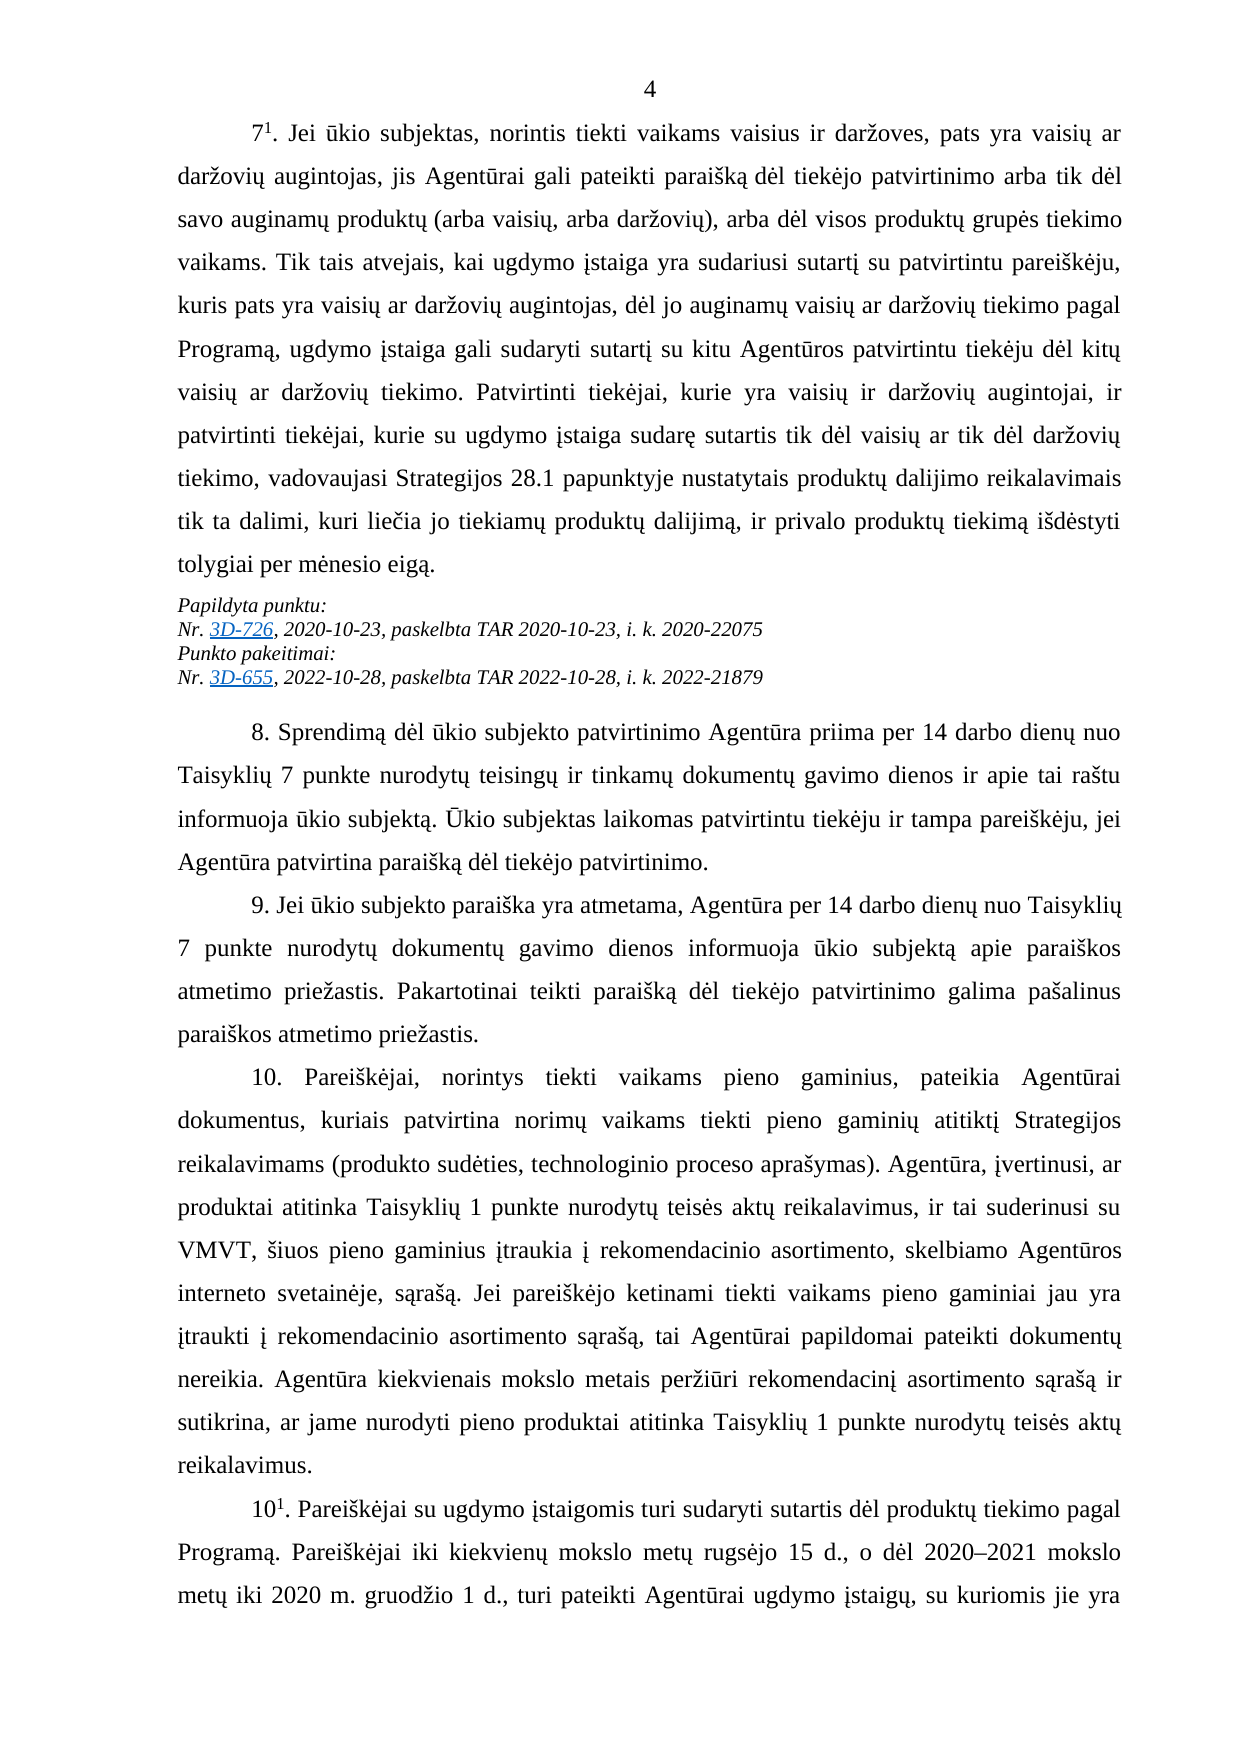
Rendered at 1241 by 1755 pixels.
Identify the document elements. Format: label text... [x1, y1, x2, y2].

text 101. Pareiškėjai su ugdymo įstaigomis turi sudaryti sutartis dėl produktų tiekimo pagal Programą. Pareiškėjai iki kiekvienų mokslo metų rugsėjo 15 d., o dėl 2020–2021 mokslo metų iki 2020 m. gruodžio 1 d., turi pateikti Agentūrai ugdymo įstaigų, su kuriomis jie yra [177, 1494, 1122, 1609]
text Punkto pakeitimai: [177, 641, 1122, 665]
text Nr. 3D-726, 2020-10-23, paskelbta TAR 2020-10-23, i. k. 2020-22075 [177, 617, 1122, 641]
text 71. Jei ūkio subjektas, norintis tiekti vaikams vaisius ir daržoves, pats yra vaisių ar daržovių augintojas, jis Agentūrai gali pateikti paraišką dėl tiekėjo patvirtinimo arba tik dėl savo auginamų produktų (arba vaisių, arba daržovių), arba dėl visos produktų grupės tiekimo vaikams. Tik tais atvejais, kai ugdymo įstaiga yra sudariusi sutartį su patvirtintu pareiškėju, kuris pats yra vaisių ar daržovių augintojas, dėl jo auginamų vaisių ar daržovių tiekimo pagal Programą, ugdymo įstaiga gali sudaryti sutartį su kitu Agentūros patvirtintu tiekėju dėl kitų vaisių ar daržovių tiekimo. Patvirtinti tiekėjai, kurie yra vaisių ir daržovių augintojai, ir patvirtinti tiekėjai, kurie su ugdymo įstaiga sudarę sutartis tik dėl vaisių ar tik dėl daržovių tiekimo, vadovaujasi Strategijos 28.1 papunktyje nustatytais produktų dalijimo reikalavimais tik ta dalimi, kuri liečia jo tiekiamų produktų dalijimą, ir privalo produktų tiekimą išdėstyti tolygiai per mėnesio eigą. [177, 118, 1122, 578]
text 8. Sprendimą dėl ūkio subjekto patvirtinimo Agentūra priima per 14 darbo dienų nuo Taisyklių 7 punkte nurodytų teisingų ir tinkamų dokumentų gavimo dienos ir apie tai raštu informuoja ūkio subjektą. Ūkio subjektas laikomas patvirtintu tiekėju ir tampa pareiškėju, jei Agentūra patvirtina paraišką dėl tiekėjo patvirtinimo. [177, 717, 1122, 876]
text Nr. 3D-655, 2022-10-28, paskelbta TAR 2022-10-28, i. k. 2022-21879 [177, 665, 1122, 689]
text Papildyta punktu: [177, 592, 1122, 617]
text 9. Jei ūkio subjekto paraiška yra atmetama, Agentūra per 14 darbo dienų nuo Taisyklių 7 punkte nurodytų dokumentų gavimo dienos informuoja ūkio subjektą apie paraiškos atmetimo priežastis. Pakartotinai teikti paraišką dėl tiekėjo patvirtinimo galima pašalinus paraiškos atmetimo priežastis. [177, 890, 1122, 1048]
text 10. Pareiškėjai, norintys tiekti vaikams pieno gaminius, pateikia Agentūrai dokumentus, kuriais patvirtina norimų vaikams tiekti pieno gaminių atitiktį Strategijos reikalavimams (produkto sudėties, technologinio proceso aprašymas). Agentūra, įvertinusi, ar produktai atitinka Taisyklių 1 punkte nurodytų teisės aktų reikalavimus, ir tai suderinusi su VMVT, šiuos pieno gaminius įtraukia į rekomendacinio asortimento, skelbiamo Agentūros interneto svetainėje, sąrašą. Jei pareiškėjo ketinami tiekti vaikams pieno gaminiai jau yra įtraukti į rekomendacinio asortimento sąrašą, tai Agentūrai papildomai pateikti dokumentų nereikia. Agentūra kiekvienais mokslo metais peržiūri rekomendacinį asortimento sąrašą ir sutikrina, ar jame nurodyti pieno produktai atitinka Taisyklių 1 punkte nurodytų teisės aktų reikalavimus. [177, 1062, 1122, 1479]
